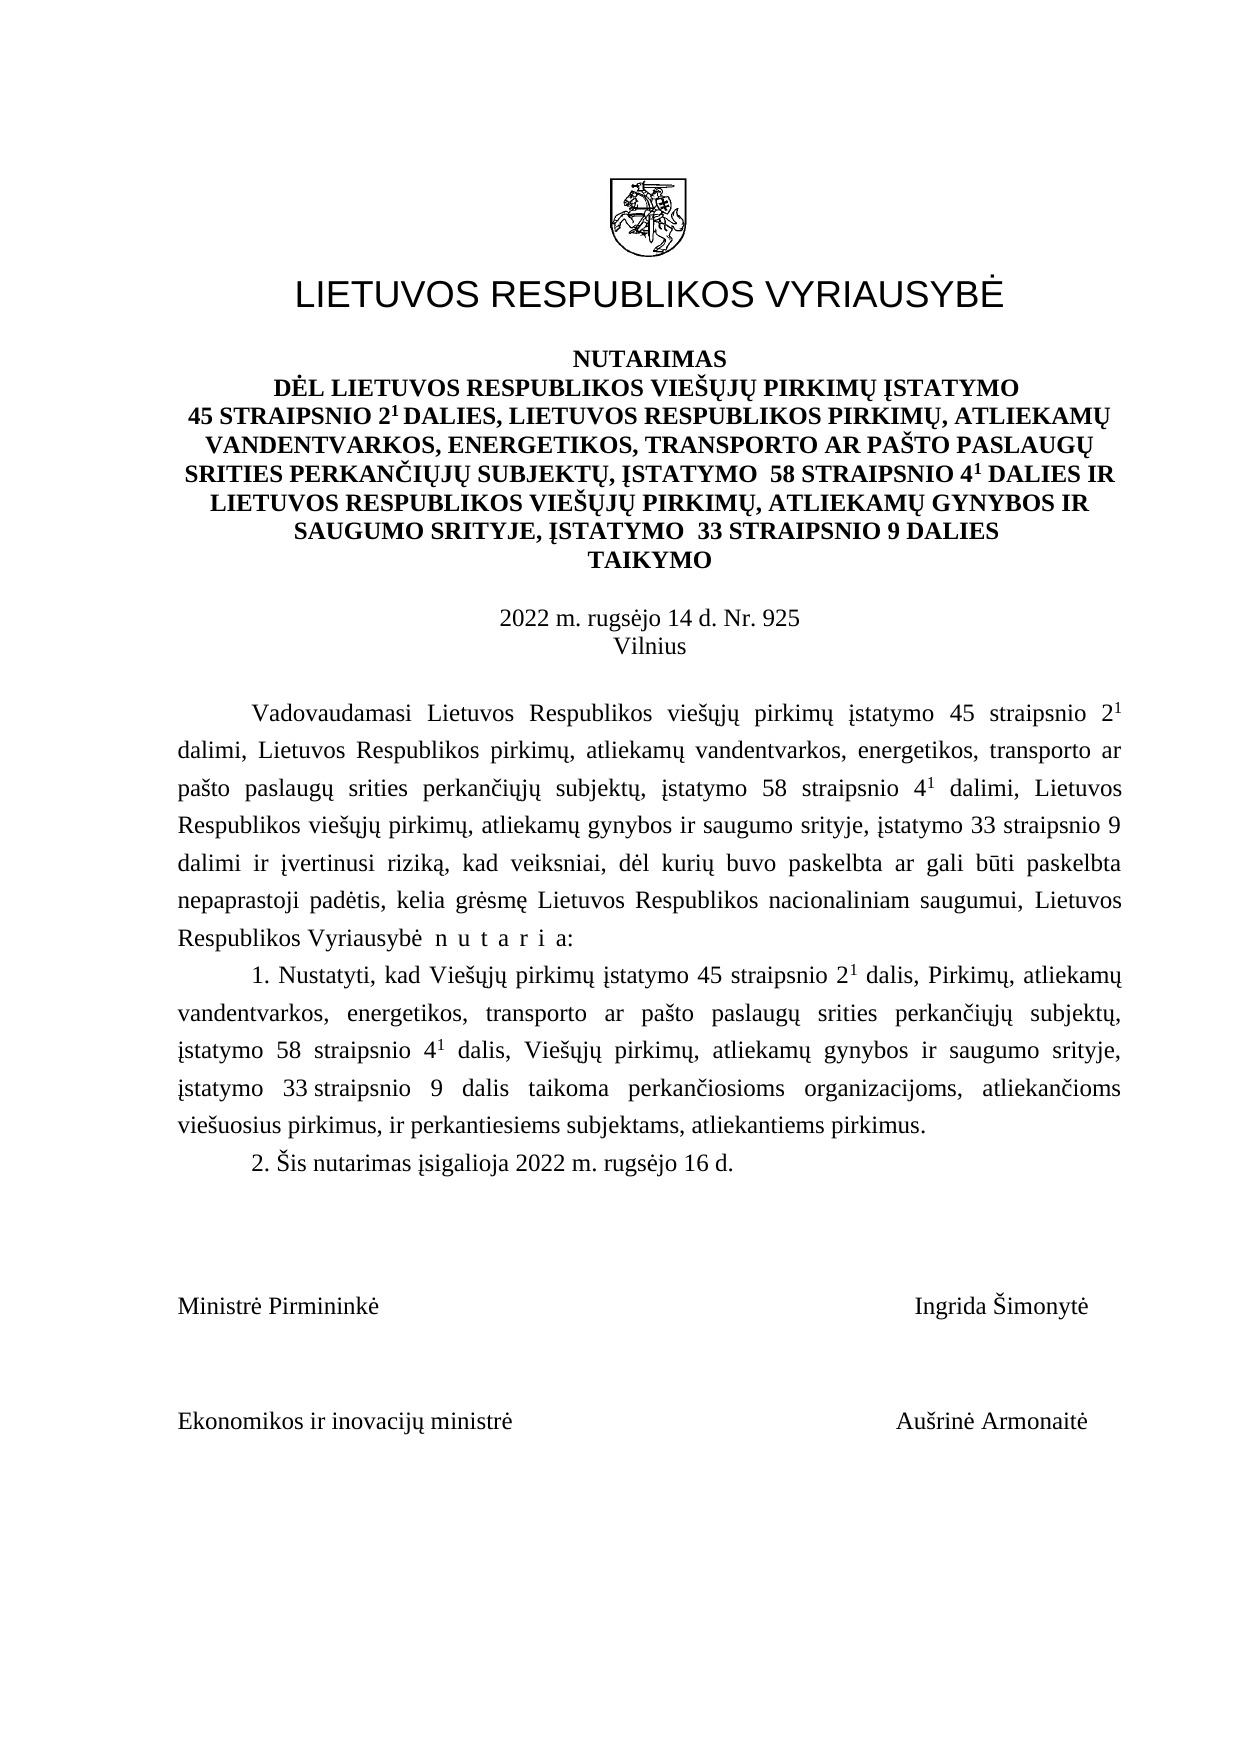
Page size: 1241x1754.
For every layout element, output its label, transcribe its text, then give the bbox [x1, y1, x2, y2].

text 1. Nustatyti, kad Viešųjų pirkimų įstatymo 45 straipsnio 21 dalis, Pirkimų, atliekamų vandentvarkos, energetikos, transporto ar pašto paslaugų srities perkančiųjų subjektų, įstatymo 58 straipsnio 41 dalis, Viešųjų pirkimų, atliekamų gynybos ir saugumo srityje, įstatymo 33 straipsnio 9 dalis taikoma perkančiosioms organizacijoms, atliekančioms viešuosius pirkimus, ir perkantiesiems subjektams, atliekantiems pirkimus. [177, 951, 1122, 1139]
text taikymo [177, 545, 1122, 574]
text 2. Šis nutarimas įsigalioja 2022 m. rugsėjo 16 d. [177, 1139, 1122, 1176]
text Ministrė Pirmininkė Ingrida Šimonytė [177, 1291, 1122, 1320]
text nutarimas [177, 344, 1122, 373]
text 2022 m. rugsėjo 14 d. Nr. 925 [177, 603, 1122, 631]
text Lietuvos Respublikos Vyriausybė [177, 272, 1122, 315]
text Vadovaudamasi Lietuvos Respublikos viešųjų pirkimų įstatymo 45 straipsnio 21 dalimi, Lietuvos Respublikos pirkimų, atliekamų vandentvarkos, energetikos, transporto ar pašto paslaugų srities perkančiųjų subjektų, įstatymo 58 straipsnio 41 dalimi, Lietuvos Respublikos viešųjų pirkimų, atliekamų gynybos ir saugumo srityje, įstatymo 33 straipsnio 9 dalimi ir įvertinusi riziką, kad veiksniai, dėl kurių buvo paskelbta ar gali būti paskelbta nepaprastoji padėtis, kelia grėsmę Lietuvos Respublikos nacionaliniam saugumui, Lietuvos Respublikos Vyriausybė nutaria: [177, 689, 1122, 951]
text 45 straipsnio 21 dalies, LIETUVOS RESPUBLIKOS PIRKIMŲ, ATLIEKAMŲ VANDENTVARKOS, ENERGETIKOS, TRANSPORTO AR PAŠTO PASLAUGŲ SRITIES PERKANČIŲJŲ SUBJEKTŲ, ĮSTATYMO 58 straipsnio 41 dalies IR lIETUVOS rESPUBLIKOS VIEŠŲJŲ PIRKIMŲ, ATLIEKAMŲ GYNYBOS IR SAUGUMO SRITYJE, ĮSTATYMO 33 straipsnio 9 dalies [177, 401, 1122, 545]
text Vilnius [177, 631, 1122, 660]
text Ekonomikos ir inovacijų ministrė Aušrinė Armonaitė [177, 1406, 1122, 1435]
text DĖL Lietuvos Respublikos viešųjų pirkimų įstatymo [177, 373, 1122, 401]
